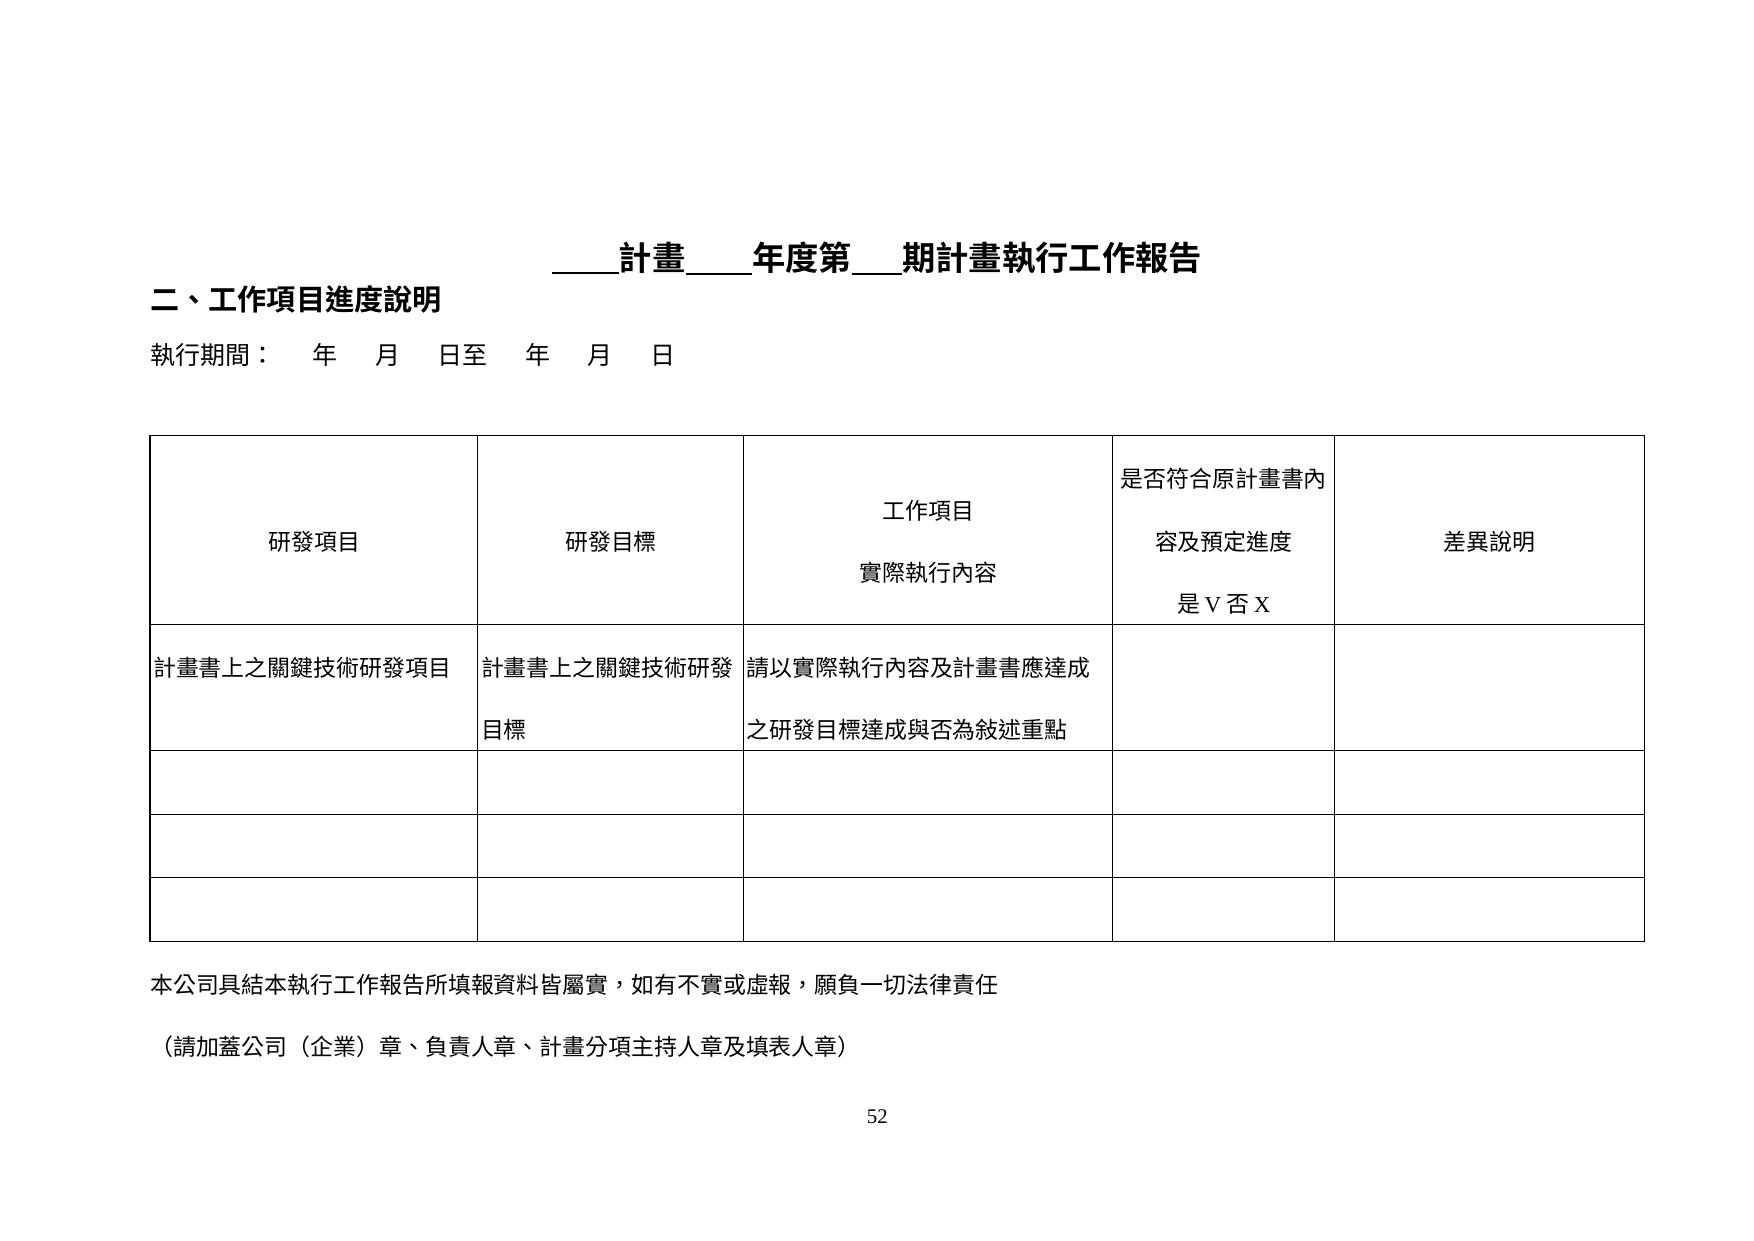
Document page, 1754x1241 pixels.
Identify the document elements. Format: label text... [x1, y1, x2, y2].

table_cell 請以實際執行內容及計畫書應達成之研發目標達成與否為敍述重點 [744, 625, 1112, 750]
text 執行期間： 年 月 日至 年 月 日 [150, 331, 1604, 373]
table_cell 計畫書上之關鍵技術研發目標 [478, 625, 743, 750]
text 本公司具結本執行工作報告所填報資料皆屬實，如有不實或虛報，願負一切法律責任 [150, 942, 1604, 1004]
table_cell [151, 878, 477, 941]
table_cell [744, 878, 1112, 941]
table_header 研發項目 [151, 436, 477, 624]
table_cell 計畫書上之關鍵技術研發項目 [151, 625, 477, 750]
table_cell [1335, 625, 1644, 750]
table_cell [744, 815, 1112, 877]
table_header 是否符合原計畫書內容及預定進度 是V 否X [1113, 436, 1334, 624]
text （請加蓋公司（企業）章、負責人章、計畫分項主持人章及填表人章） [150, 1004, 1604, 1067]
table_cell [744, 751, 1112, 813]
table_header 差異說明 [1335, 436, 1644, 624]
text 二、工作項目進度說明 [150, 276, 1604, 319]
table_cell [1335, 751, 1644, 813]
table_header 研發目標 [478, 436, 743, 624]
table_header 工作項目 實際執行內容 [744, 436, 1112, 624]
table_cell [1113, 625, 1334, 750]
table_cell [1113, 878, 1334, 941]
table_cell [478, 815, 743, 877]
table_cell [151, 815, 477, 877]
table_cell [151, 751, 477, 813]
table_cell [1335, 878, 1644, 941]
table_cell [1113, 751, 1334, 813]
table_cell [1113, 815, 1334, 877]
table_cell [1335, 815, 1644, 877]
text 計畫 年度第 期計畫執行工作報告 [150, 214, 1604, 276]
table_cell [478, 751, 743, 813]
table_cell [478, 878, 743, 941]
